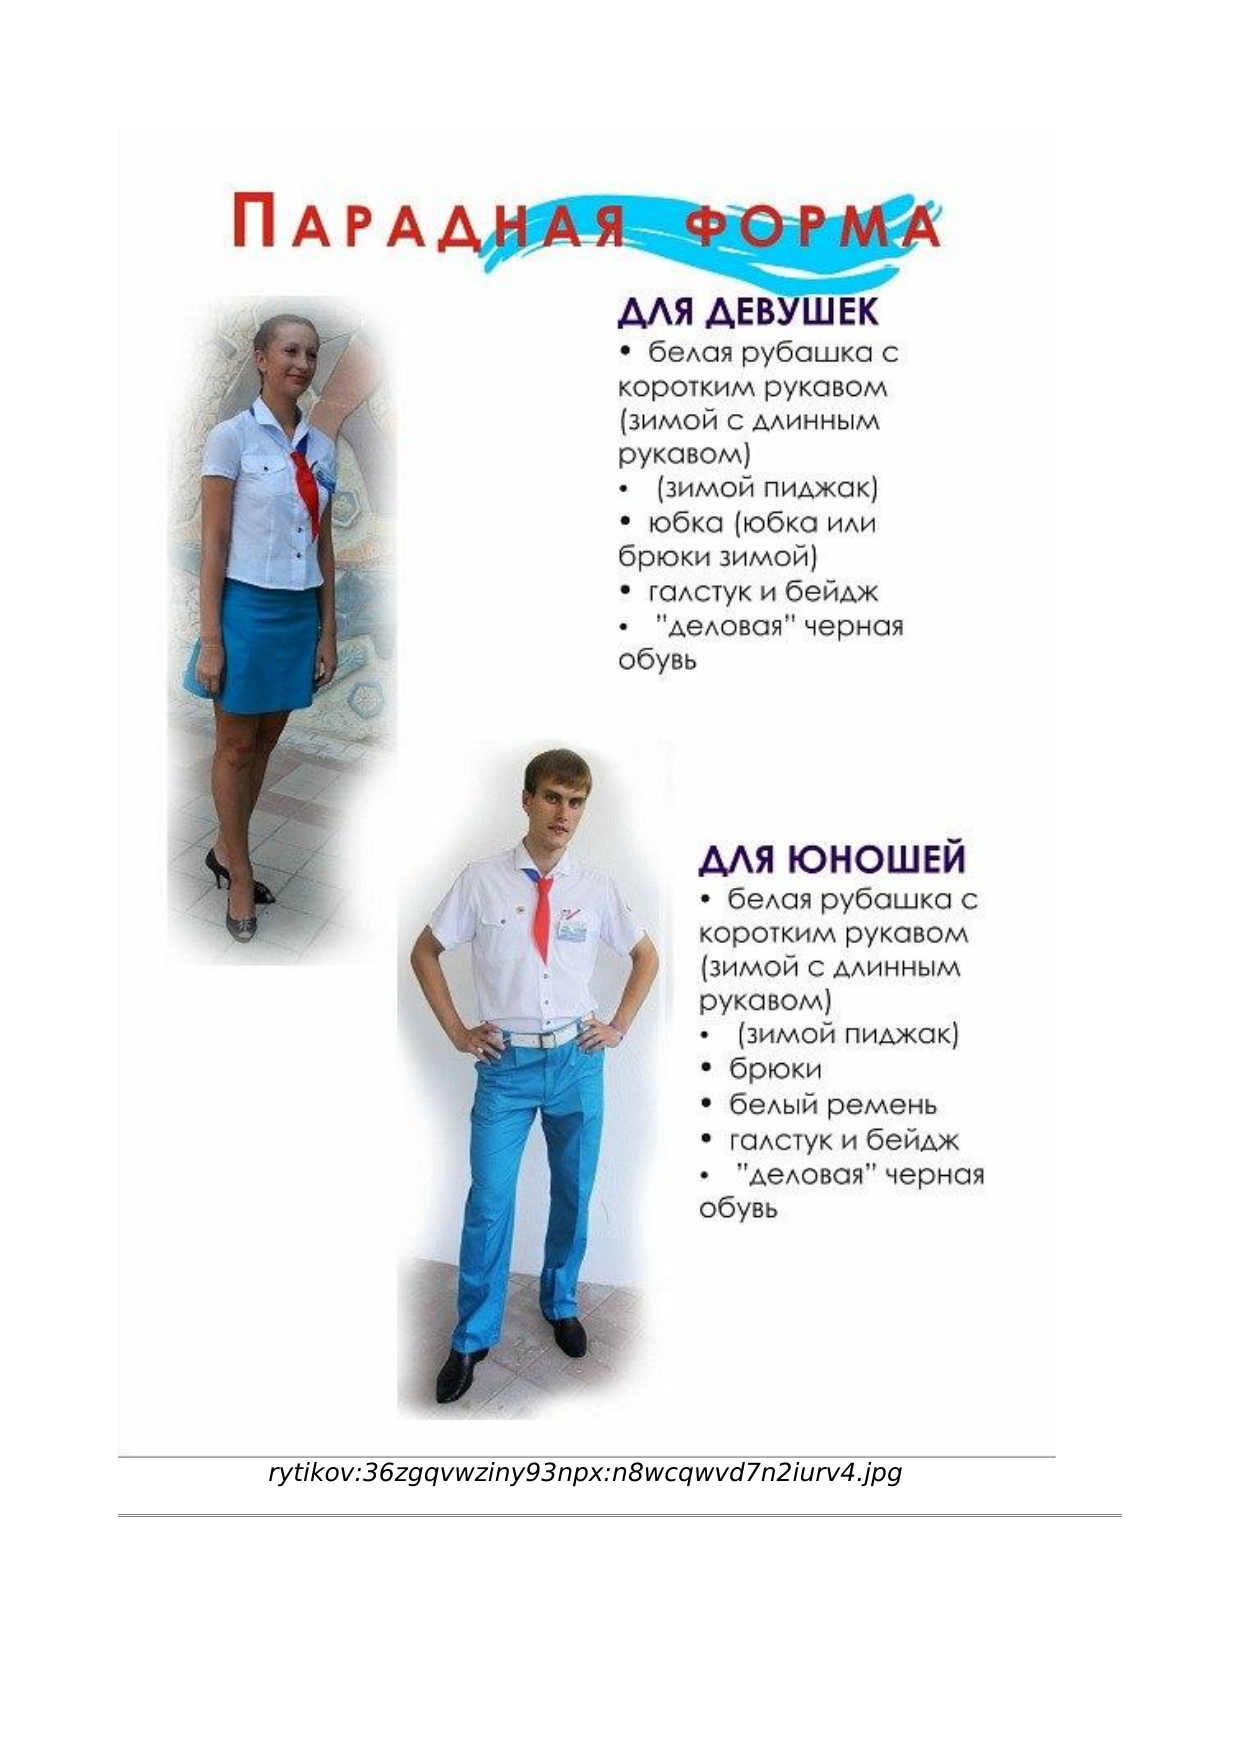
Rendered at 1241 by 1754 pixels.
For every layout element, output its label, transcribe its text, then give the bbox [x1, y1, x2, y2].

picture [118, 130, 1056, 1458]
text rytikov:36zgqvwziny93npx:n8wcqwvd7n2iurv4.jpg [118, 1458, 1056, 1487]
